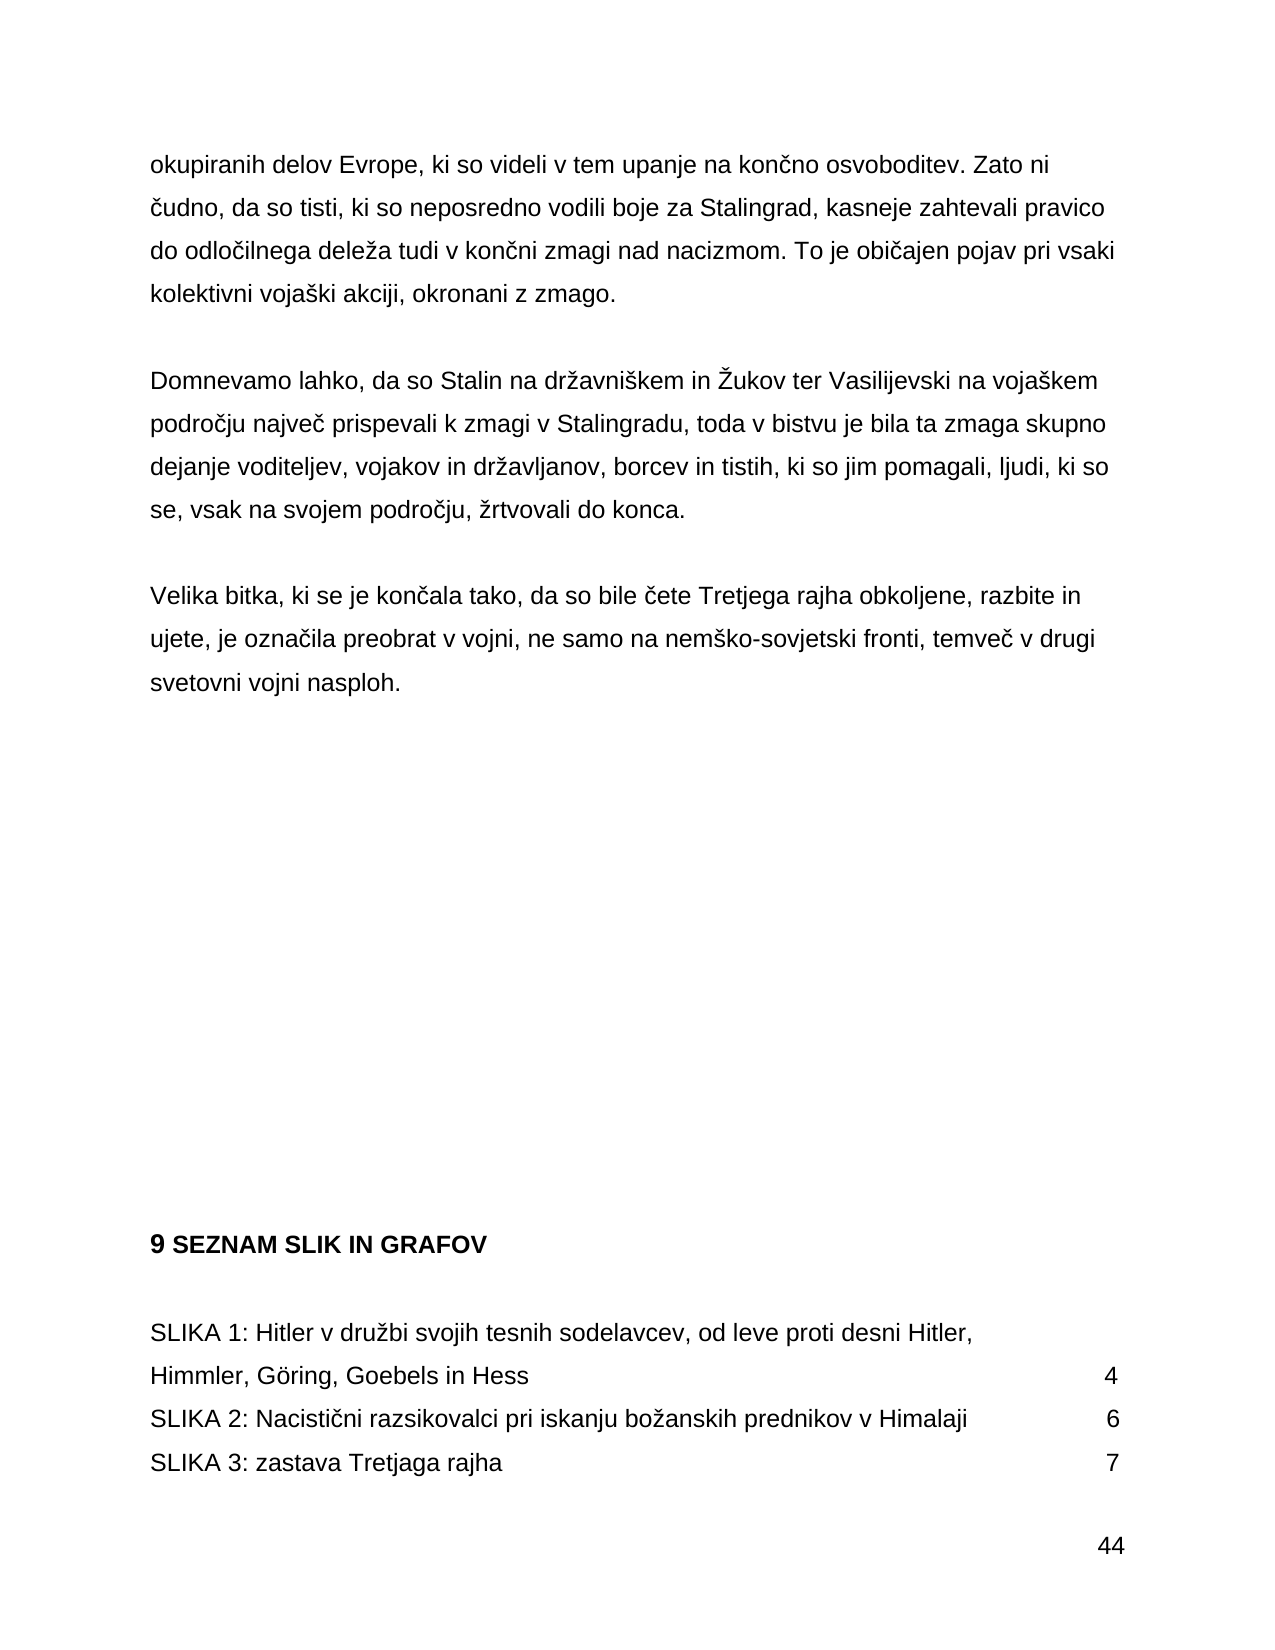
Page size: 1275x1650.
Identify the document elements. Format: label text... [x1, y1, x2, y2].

text Velika bitka, ki se je končala tako, da so bile čete Tretjega rajha obkoljene, razbite in ujete, je označila preobrat v vojni, ne samo na nemško-sovjetski fronti, temveč v drugi svetovni vojni nasploh. [150, 581, 1125, 696]
text okupiranih delov Evrope, ki so videli v tem upanje na končno osvoboditev. Zato ni čudno, da so tisti, ki so neposredno vodili boje za Stalingrad, kasneje zahtevali pravico do odločilnega deleža tudi v končni zmagi nad nacizmom. To je običajen pojav pri vsaki kolektivni vojaški akciji, okronani z zmago. [150, 150, 1125, 308]
text SLIKA 2: Nacistični razsikovalci pri iskanju božanskih prednikov v Himalaji 6 [150, 1404, 1125, 1433]
text 9 seznam slik in grafov [150, 1228, 1125, 1259]
text SLIKA 3: zastava Tretjaga rajha 7 [150, 1447, 1125, 1476]
text Domnevamo lahko, da so Stalin na državniškem in Žukov ter Vasilijevski na vojaškem področju največ prispevali k zmagi v Stalingradu, toda v bistvu je bila ta zmaga skupno dejanje voditeljev, vojakov in državljanov, borcev in tistih, ki so jim pomagali, ljudi, ki so se, vsak na svojem področju, žrtvovali do konca. [150, 366, 1125, 524]
text Himmler, Göring, Goebels in Hess 4 [150, 1361, 1125, 1390]
text SLIKA 1: Hitler v družbi svojih tesnih sodelavcev, od leve proti desni Hitler, [150, 1318, 1125, 1347]
